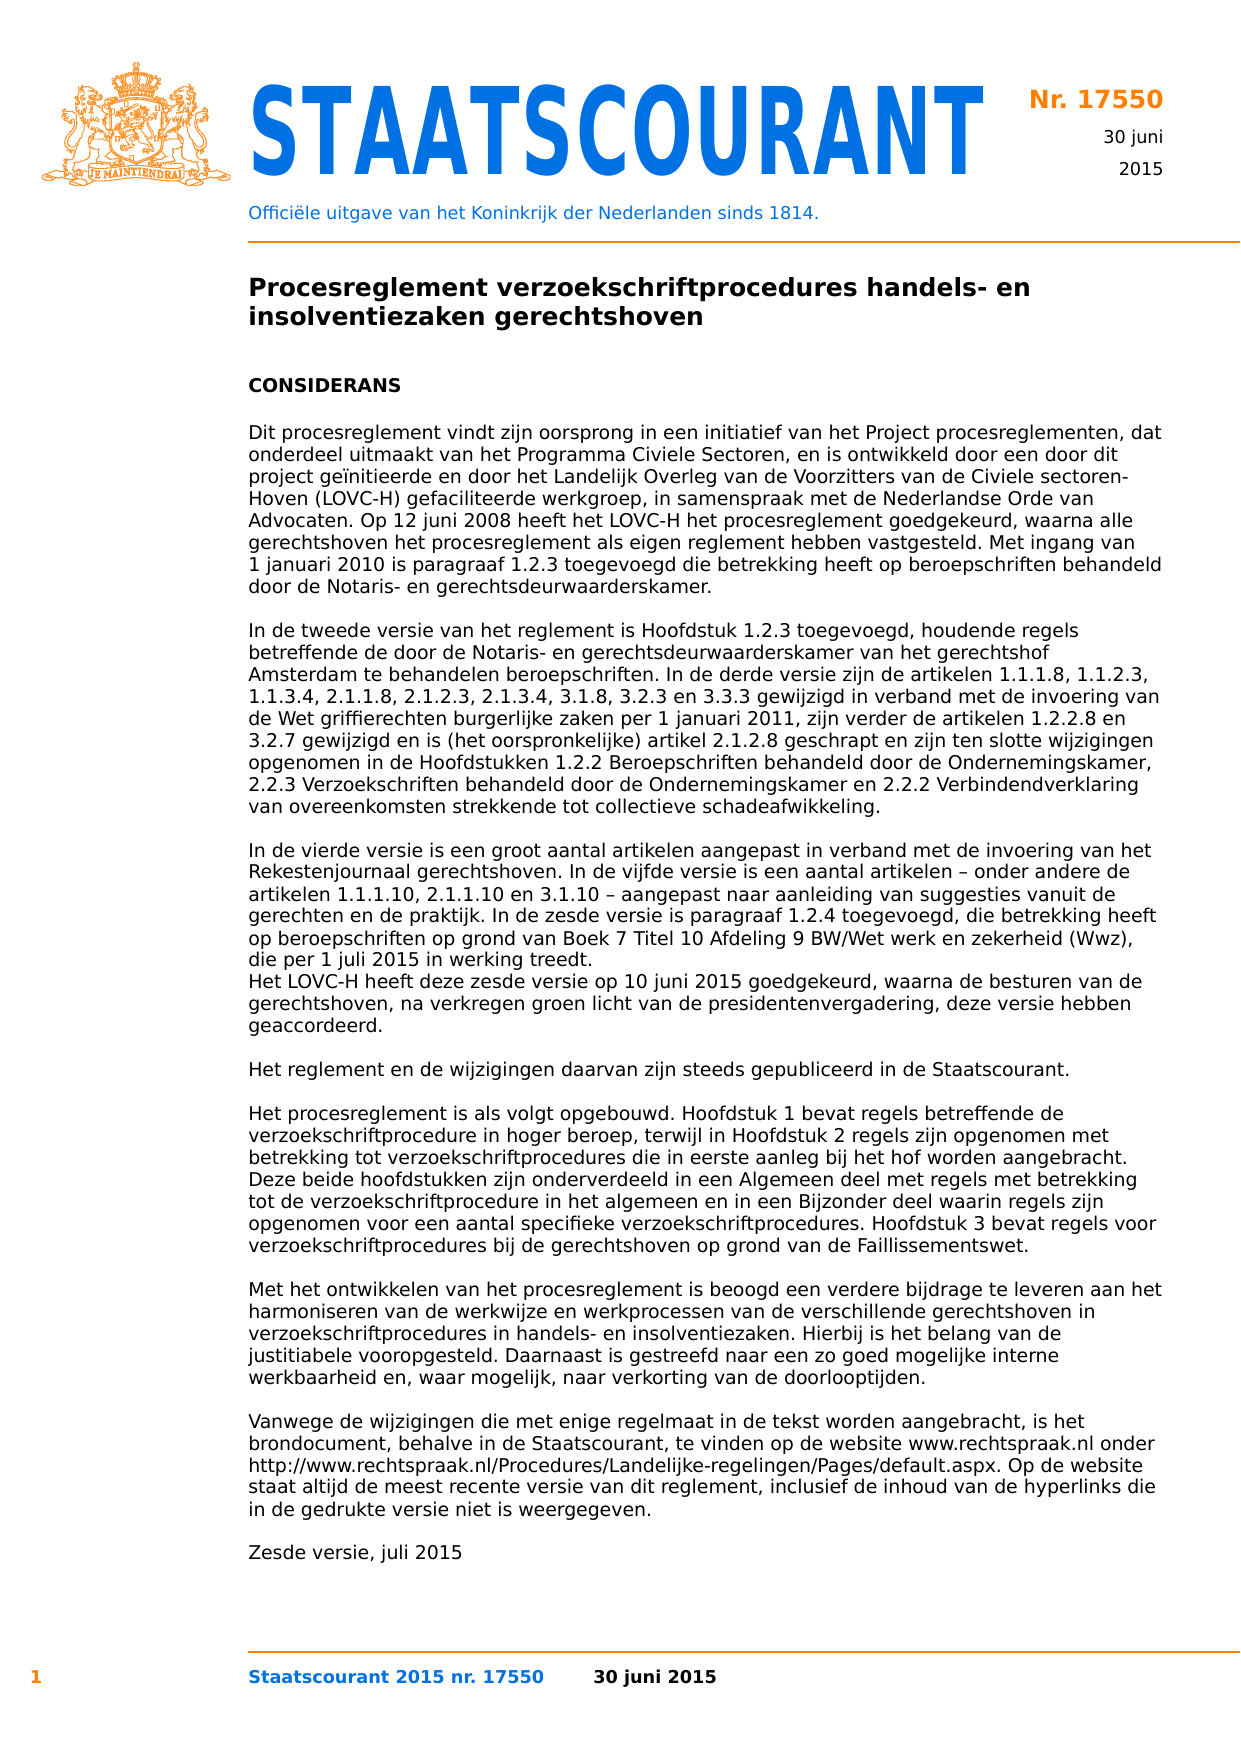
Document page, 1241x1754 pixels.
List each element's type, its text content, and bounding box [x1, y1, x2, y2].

text In de vierde versie is een groot aantal artikelen aangepast in verband met de invoering van het Rekestenjournaal gerechtshoven. In de vijfde versie is een aantal artikelen – onder andere de artikelen 1.1.1.10, 2.1.1.10 en 3.1.10 – aangepast naar aanleiding van suggesties vanuit de gerechten en de praktijk. In de zesde versie is paragraaf 1.2.4 toegevoegd, die betrekking heeft op beroepschriften op grond van Boek 7 Titel 10 Afdeling 9 BW/Wet werk en zekerheid (Wwz), die per 1 juli 2015 in werking treedt. [248, 839, 1163, 971]
text Dit procesreglement vindt zijn oorsprong in een initiatief van het Project procesreglementen, dat onderdeel uitmaakt van het Programma Civiele Sectoren, en is ontwikkeld door een door dit project geïnitieerde en door het Landelijk Overleg van de Voorzitters van de Civiele sectoren-Hoven (LOVC-H) gefaciliteerde werkgroep, in samenspraak met de Nederlandse Orde van Advocaten. Op 12 juni 2008 heeft het LOVC-H het procesreglement goedgekeurd, waarna alle gerechtshoven het procesreglement als eigen reglement hebben vastgesteld. Met ingang van 1 januari 2010 is paragraaf 1.2.3 toegevoegd die betrekking heeft op beroepschriften behandeld door de Notaris- en gerechtsdeurwaarderskamer. [248, 422, 1163, 598]
picture [41, 62, 231, 186]
text Het LOVC-H heeft deze zesde versie op 10 juni 2015 goedgekeurd, waarna de besturen van de gerechtshoven, na verkregen groen licht van de presidentenvergadering, deze versie hebben geaccordeerd. [248, 971, 1163, 1037]
table_cell 30 juni [998, 121, 1240, 153]
text Met het ontwikkelen van het procesreglement is beoogd een verdere bijdrage te leveren aan het harmoniseren van de werkwijze en werkprocessen van de verschillende gerechtshoven in verzoekschriftprocedures in handels- en insolventiezaken. Hierbij is het belang van de justitiabele vooropgesteld. Daarnaast is gestreefd naar een zo goed mogelijke interne werkbaarheid en, waar mogelijk, naar verkorting van de doorlooptijden. [248, 1279, 1163, 1389]
table_header Nr. 17550 [998, 62, 1240, 121]
table_cell Officiële uitgave van het Koninkrijk der Nederlanden sinds 1814. [248, 203, 1240, 241]
text Het procesreglement is als volgt opgebouwd. Hoofdstuk 1 bevat regels betreffende de verzoekschriftprocedure in hoger beroep, terwijl in Hoofdstuk 2 regels zijn opgenomen met betrekking tot verzoekschriftprocedures die in eerste aanleg bij het hof worden aangebracht. Deze beide hoofdstukken zijn onderverdeeld in een Algemeen deel met regels met betrekking tot de verzoekschriftprocedure in het algemeen en in een Bijzonder deel waarin regels zijn opgenomen voor een aantal specifieke verzoekschriftprocedures. Hoofdstuk 3 bevat regels voor verzoekschriftprocedures bij de gerechtshoven op grond van de Faillissementswet. [248, 1103, 1163, 1257]
text In de tweede versie van het reglement is Hoofdstuk 1.2.3 toegevoegd, houdende regels betreffende de door de Notaris- en gerechtsdeurwaarderskamer van het gerechtshof Amsterdam te behandelen beroepschriften. In de derde versie zijn de artikelen 1.1.1.8, 1.1.2.3, 1.1.3.4, 2.1.1.8, 2.1.2.3, 2.1.3.4, 3.1.8, 3.2.3 en 3.3.3 gewijzigd in verband met de invoering van de Wet griffierechten burgerlijke zaken per 1 januari 2011, zijn verder de artikelen 1.2.2.8 en 3.2.7 gewijzigd en is (het oorspronkelijke) artikel 2.1.2.8 geschrapt en zijn ten slotte wijzigingen opgenomen in de Hoofdstukken 1.2.2 Beroepschriften behandeld door de Ondernemingskamer, 2.2.3 Verzoekschriften behandeld door de Ondernemingskamer en 2.2.2 Verbindendverklaring van overeenkomsten strekkende tot collectieve schadeafwikkeling. [248, 620, 1163, 818]
table_header STAATSCOURANT [248, 62, 998, 203]
table_header [25, 62, 248, 241]
subtitle CONSIDERANS [248, 375, 1163, 397]
text Het reglement en de wijzigingen daarvan zijn steeds gepubliceerd in de Staatscourant. [248, 1059, 1163, 1081]
text Zesde versie, juli 2015 [248, 1542, 1163, 1564]
subtitle Procesreglement verzoekschriftprocedures handels- en insolventiezaken gerechtshoven [248, 273, 1163, 331]
table_cell 2015 [998, 153, 1240, 203]
text Vanwege de wijzigingen die met enige regelmaat in de tekst worden aangebracht, is het brondocument, behalve in de Staatscourant, te vinden op de website www.rechtspraak.nl onder http://www.rechtspraak.nl/Procedures/Landelijke-regelingen/Pages/default.aspx. Op de website staat altijd de meest recente versie van dit reglement, inclusief de inhoud van de hyperlinks die in de gedrukte versie niet is weergegeven. [248, 1411, 1163, 1520]
